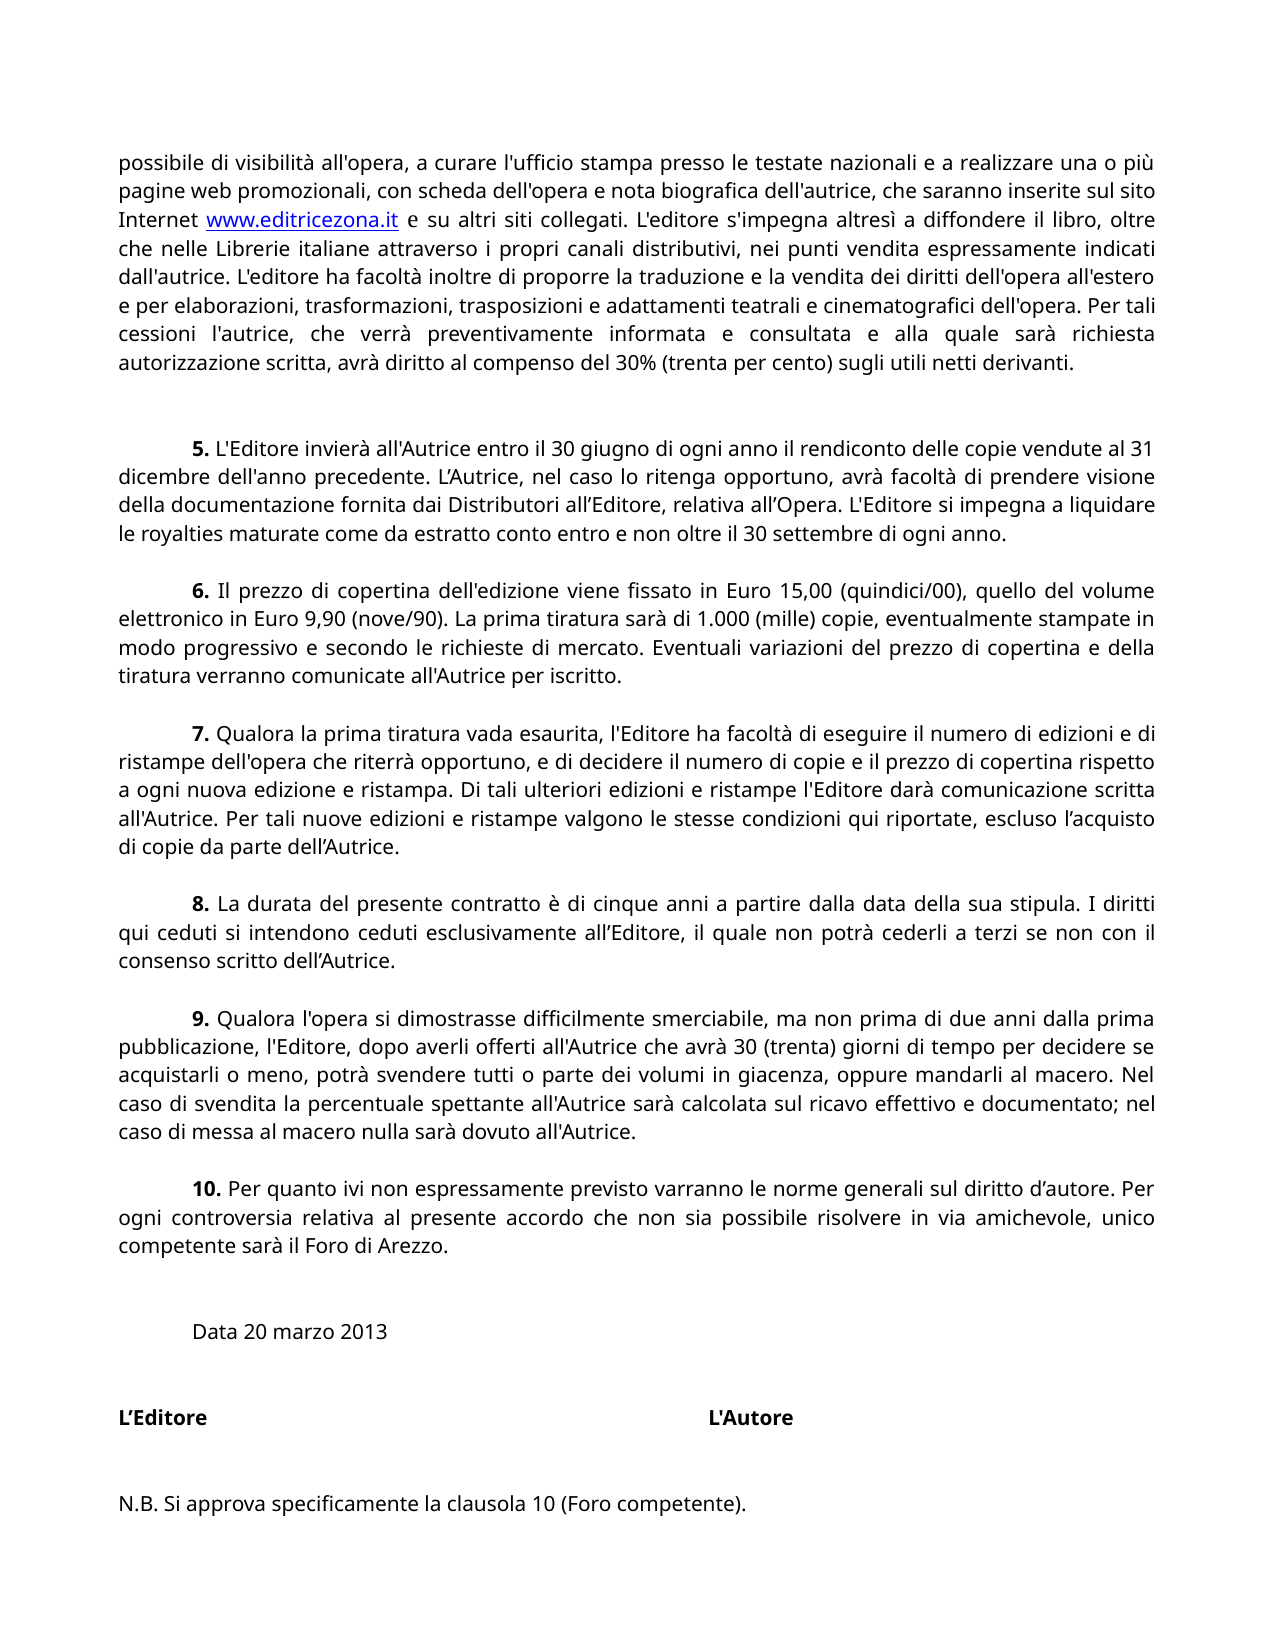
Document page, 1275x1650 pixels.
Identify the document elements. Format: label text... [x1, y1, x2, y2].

text 7. Qualora la prima tiratura vada esaurita, l'Editore ha facoltà di eseguire il numero di edizioni e di ristampe dell'opera che riterrà opportuno, e di decidere il numero di copie e il prezzo di copertina rispetto a ogni nuova edizione e ristampa. Di tali ulteriori edizioni e ristampe l'Editore darà comunicazione scritta all'Autrice. Per tali nuove edizioni e ristampe valgono le stesse condizioni qui riportate, escluso l’acquisto di copie da parte dell’Autrice. [118, 719, 1157, 861]
text possibile di visibilità all'opera, a curare l'ufficio stampa presso le testate nazionali e a realizzare una o più pagine web promozionali, con scheda dell'opera e nota biografica dell'autrice, che saranno inserite sul sito Internet www.editricezona.it e su altri siti collegati. L'editore s'impegna altresì a diffondere il libro, oltre che nelle Librerie italiane attraverso i propri canali distributivi, nei punti vendita espressamente indicati dall'autrice. L'editore ha facoltà inoltre di proporre la traduzione e la vendita dei diritti dell'opera all'estero e per elaborazioni, trasformazioni, trasposizioni e adattamenti teatrali e cinematografici dell'opera. Per tali cessioni l'autrice, che verrà preventivamente informata e consultata e alla quale sarà richiesta autorizzazione scritta, avrà diritto al compenso del 30% (trenta per cento) sugli utili netti derivanti. [118, 148, 1157, 376]
text L’Editore L'Autore [118, 1403, 1157, 1432]
text Data 20 marzo 2013 [118, 1317, 1157, 1346]
text 8. La durata del presente contratto è di cinque anni a partire dalla data della sua stipula. I diritti qui ceduti si intendono ceduti esclusivamente all’Editore, il quale non potrà cederli a terzi se non con il consenso scritto dell’Autrice. [118, 889, 1157, 975]
text 10. Per quanto ivi non espressamente previsto varranno le norme generali sul diritto d’autore. Per ogni controversia relativa al presente accordo che non sia possibile risolvere in via amichevole, unico competente sarà il Foro di Arezzo. [118, 1174, 1157, 1260]
text 5. L'Editore invierà all'Autrice entro il 30 giugno di ogni anno il rendiconto delle copie vendute al 31 dicembre dell'anno precedente. L’Autrice, nel caso lo ritenga opportuno, avrà facoltà di prendere visione della documentazione fornita dai Distributori all’Editore, relativa all’Opera. L'Editore si impegna a liquidare le royalties maturate come da estratto conto entro e non oltre il 30 settembre di ogni anno. [118, 434, 1157, 547]
text N.B. Si approva specificamente la clausola 10 (Foro competente). [118, 1489, 1157, 1518]
text 6. Il prezzo di copertina dell'edizione viene fissato in Euro 15,00 (quindici/00), quello del volume elettronico in Euro 9,90 (nove/90). La prima tiratura sarà di 1.000 (mille) copie, eventualmente stampate in modo progressivo e secondo le richieste di mercato. Eventuali variazioni del prezzo di copertina e della tiratura verranno comunicate all'Autrice per iscritto. [118, 576, 1157, 690]
text 9. Qualora l'opera si dimostrasse difficilmente smerciabile, ma non prima di due anni dalla prima pubblicazione, l'Editore, dopo averli offerti all'Autrice che avrà 30 (trenta) giorni di tempo per decidere se acquistarli o meno, potrà svendere tutti o parte dei volumi in giacenza, oppure mandarli al macero. Nel caso di svendita la percentuale spettante all'Autrice sarà calcolata sul ricavo effettivo e documentato; nel caso di messa al macero nulla sarà dovuto all'Autrice. [118, 1004, 1157, 1146]
